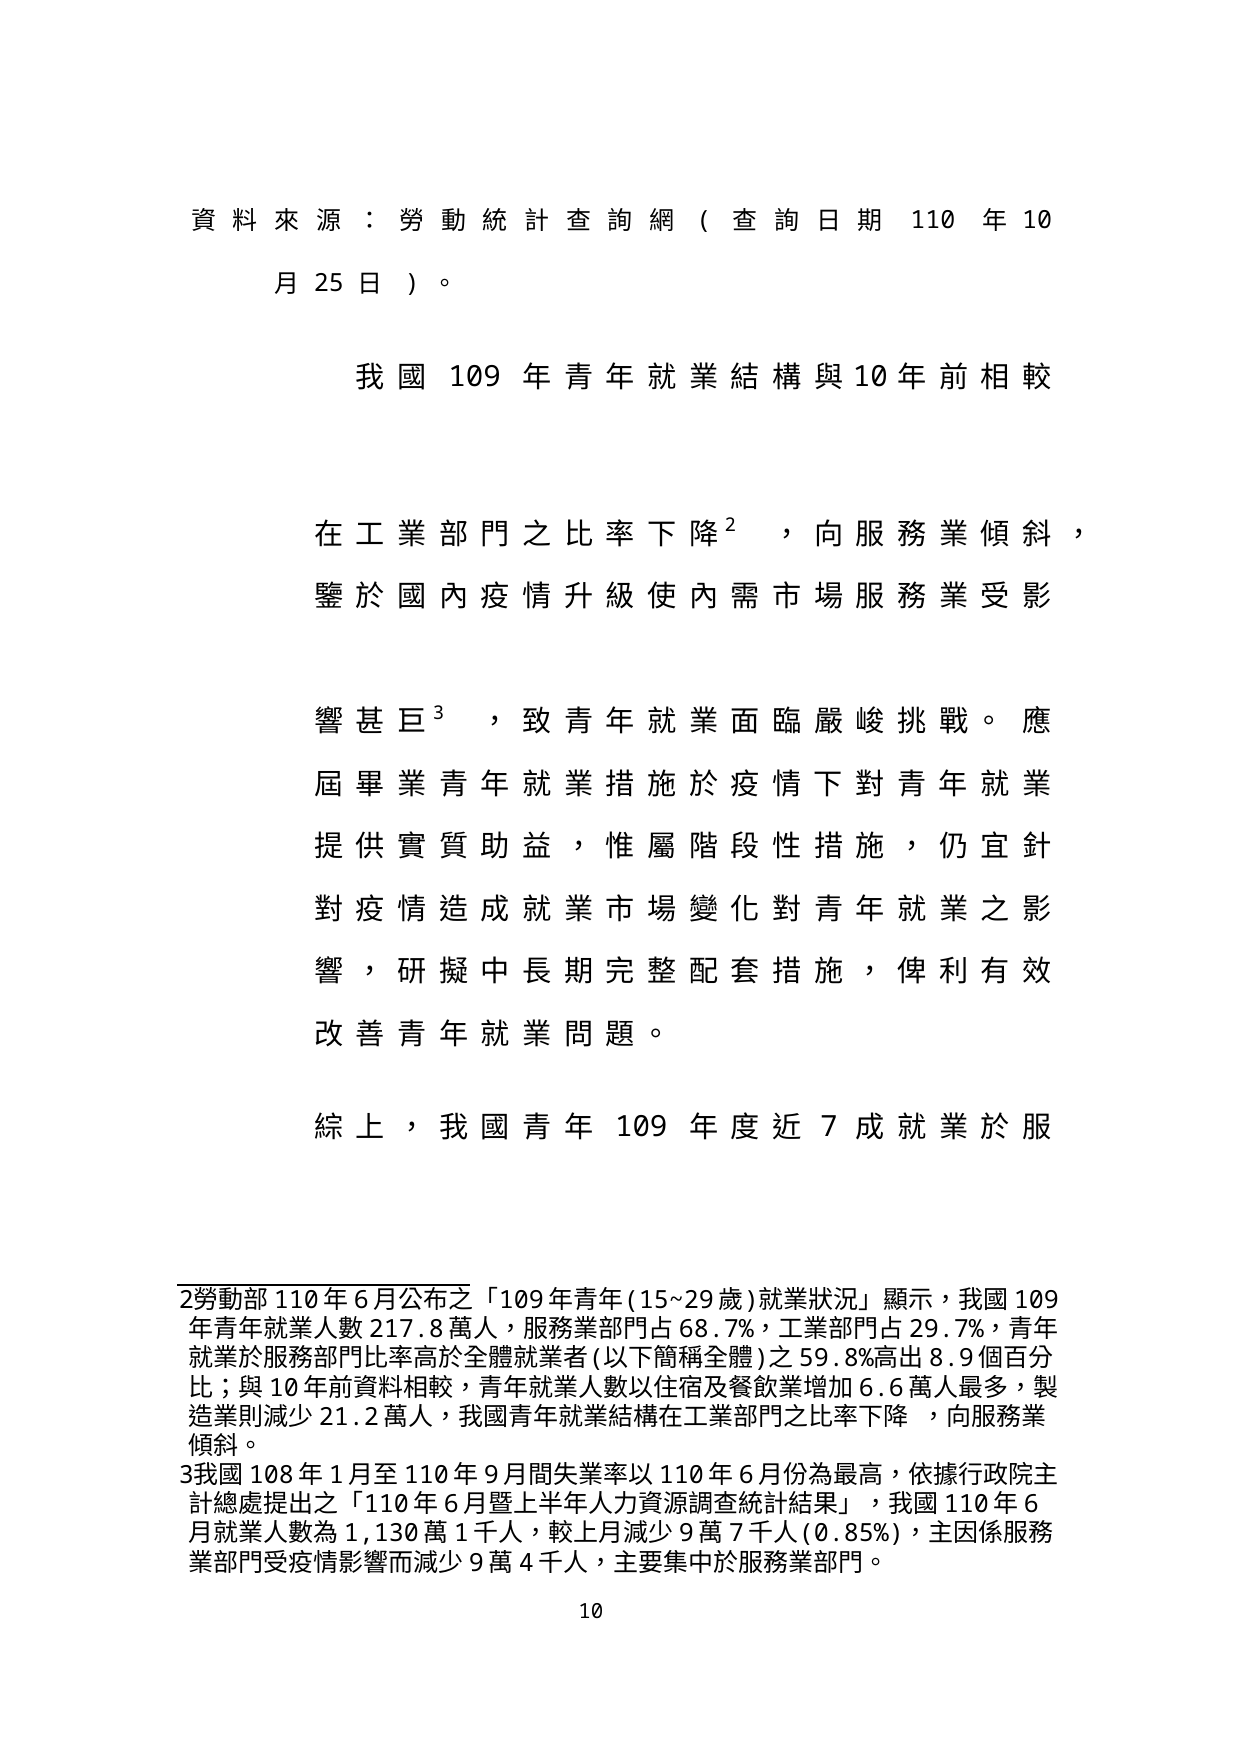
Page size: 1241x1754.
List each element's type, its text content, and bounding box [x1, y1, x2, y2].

text 我國108年1月至110年9月間失業率以110年6月份為最高，依據行政院主計總處提出之「110年6月暨上半年人力資源調查統計結果」，我國110年6月就業人數為1,130萬1千人，較上月減少9萬7千人(0.85%)，主因係服務業部門受疫情影響而減少9萬4千人，主要集中於服務業部門。 [179, 1460, 1063, 1577]
text 綜上，我國青年109年度近7成就業於服 [242, 1052, 1058, 1177]
text 勞動部110年6月公布之「109年青年(15~29歲)就業狀況」顯示，我國109年青年就業人數217.8萬人，服務業部門占68.7%，工業部門占29.7%，青年就業於服務部門比率高於全體就業者(以下簡稱全體)之59.8%高出8.9個百分比；與10年前資料相較，青年就業人數以住宿及餐飲業增加6.6萬人最多，製造業則減少21.2萬人，我國青年就業結構在工業部門之比率下降 ，向服務業傾斜。 [179, 1285, 1063, 1460]
text 資料來源：勞動統計查詢網(查詢日期110年10月25日)。 [183, 177, 1058, 302]
text 我國109年青年就業結構與10年前相較在工業部門之比率下降，向服務業傾斜，鑒於國內疫情升級使內需市場服務業受影響甚巨，致青年就業面臨嚴峻挑戰。應屆畢業青年就業措施於疫情下對青年就業提供實質助益，惟屬階段性措施，仍宜針對疫情造成就業市場變化對青年就業之影響，研擬中長期完整配套措施，俾利有效改善青年就業問題。 [271, 302, 1058, 1052]
